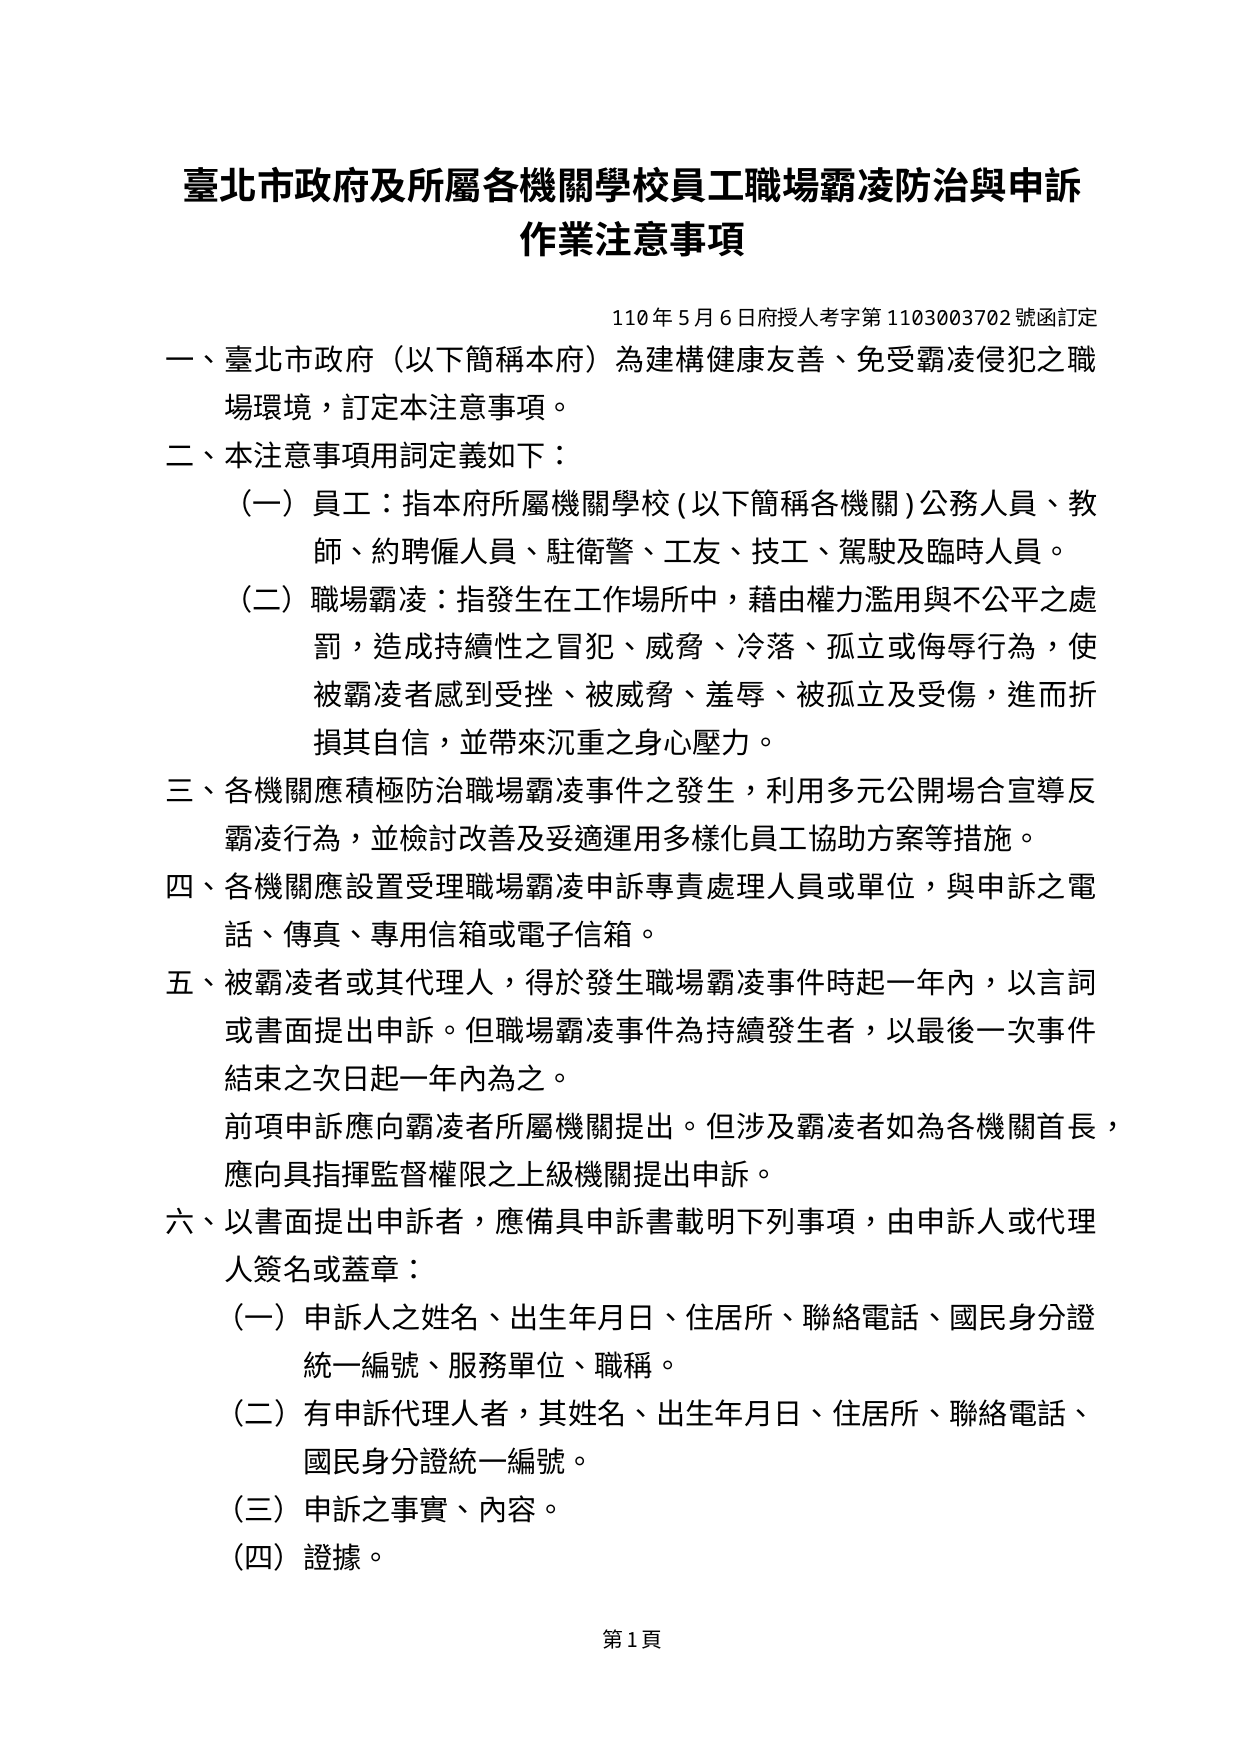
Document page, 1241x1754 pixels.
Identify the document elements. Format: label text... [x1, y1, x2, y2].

list 以書面提出申訴者，應備具申訴書載明下列事項，由申訴人或代理人簽名或蓋章： [165, 1194, 1098, 1290]
list 臺北市政府（以下簡稱本府）為建構健康友善、免受霸凌侵犯之職場環境，訂定本注意事項。 [165, 332, 1098, 428]
text （一）申訴人之姓名、出生年月日、住居所、聯絡電話、國民身分證統一編號、服務單位、職稱。 [215, 1290, 1098, 1386]
list 各機關應積極防治職場霸凌事件之發生，利用多元公開場合宣導反霸凌行為，並檢討改善及妥適運用多樣化員工協助方案等措施。 [165, 763, 1098, 859]
text 110年5月6日府授人考字第1103003702號函訂定 [165, 302, 1098, 332]
list 被霸凌者或其代理人，得於發生職場霸凌事件時起一年內，以言詞或書面提出申訴。但職場霸凌事件為持續發生者，以最後一次事件結束之次日起一年內為之。 [165, 955, 1098, 1099]
text （二）職場霸凌：指發生在工作場所中，藉由權力濫用與不公平之處罰，造成持續性之冒犯、威脅、冷落、孤立或侮辱行為，使被霸凌者感到受挫、被威脅、羞辱、被孤立及受傷，進而折損其自信，並帶來沉重之身心壓力。 [223, 572, 1098, 763]
text （四）證據。 [215, 1530, 1098, 1578]
text （三）申訴之事實、內容。 [215, 1482, 1098, 1530]
text （二）有申訴代理人者，其姓名、出生年月日、住居所、聯絡電話、國民身分證統一編號。 [215, 1386, 1098, 1482]
text （一）員工：指本府所屬機關學校(以下簡稱各機關)公務人員、教師、約聘僱人員、駐衛警、工友、技工、駕駛及臨時人員。 [223, 476, 1098, 572]
text 前項申訴應向霸凌者所屬機關提出。但涉及霸凌者如為各機關首長，應向具指揮監督權限之上級機關提出申訴。 [224, 1099, 1098, 1194]
list 各機關應設置受理職場霸凌申訴專責處理人員或單位，與申訴之電話、傳真、專用信箱或電子信箱。 [165, 859, 1098, 955]
list 本注意事項用詞定義如下： [165, 428, 1098, 476]
text 臺北市政府及所屬各機關學校員工職場霸凌防治與申訴作業注意事項 [165, 156, 1098, 264]
